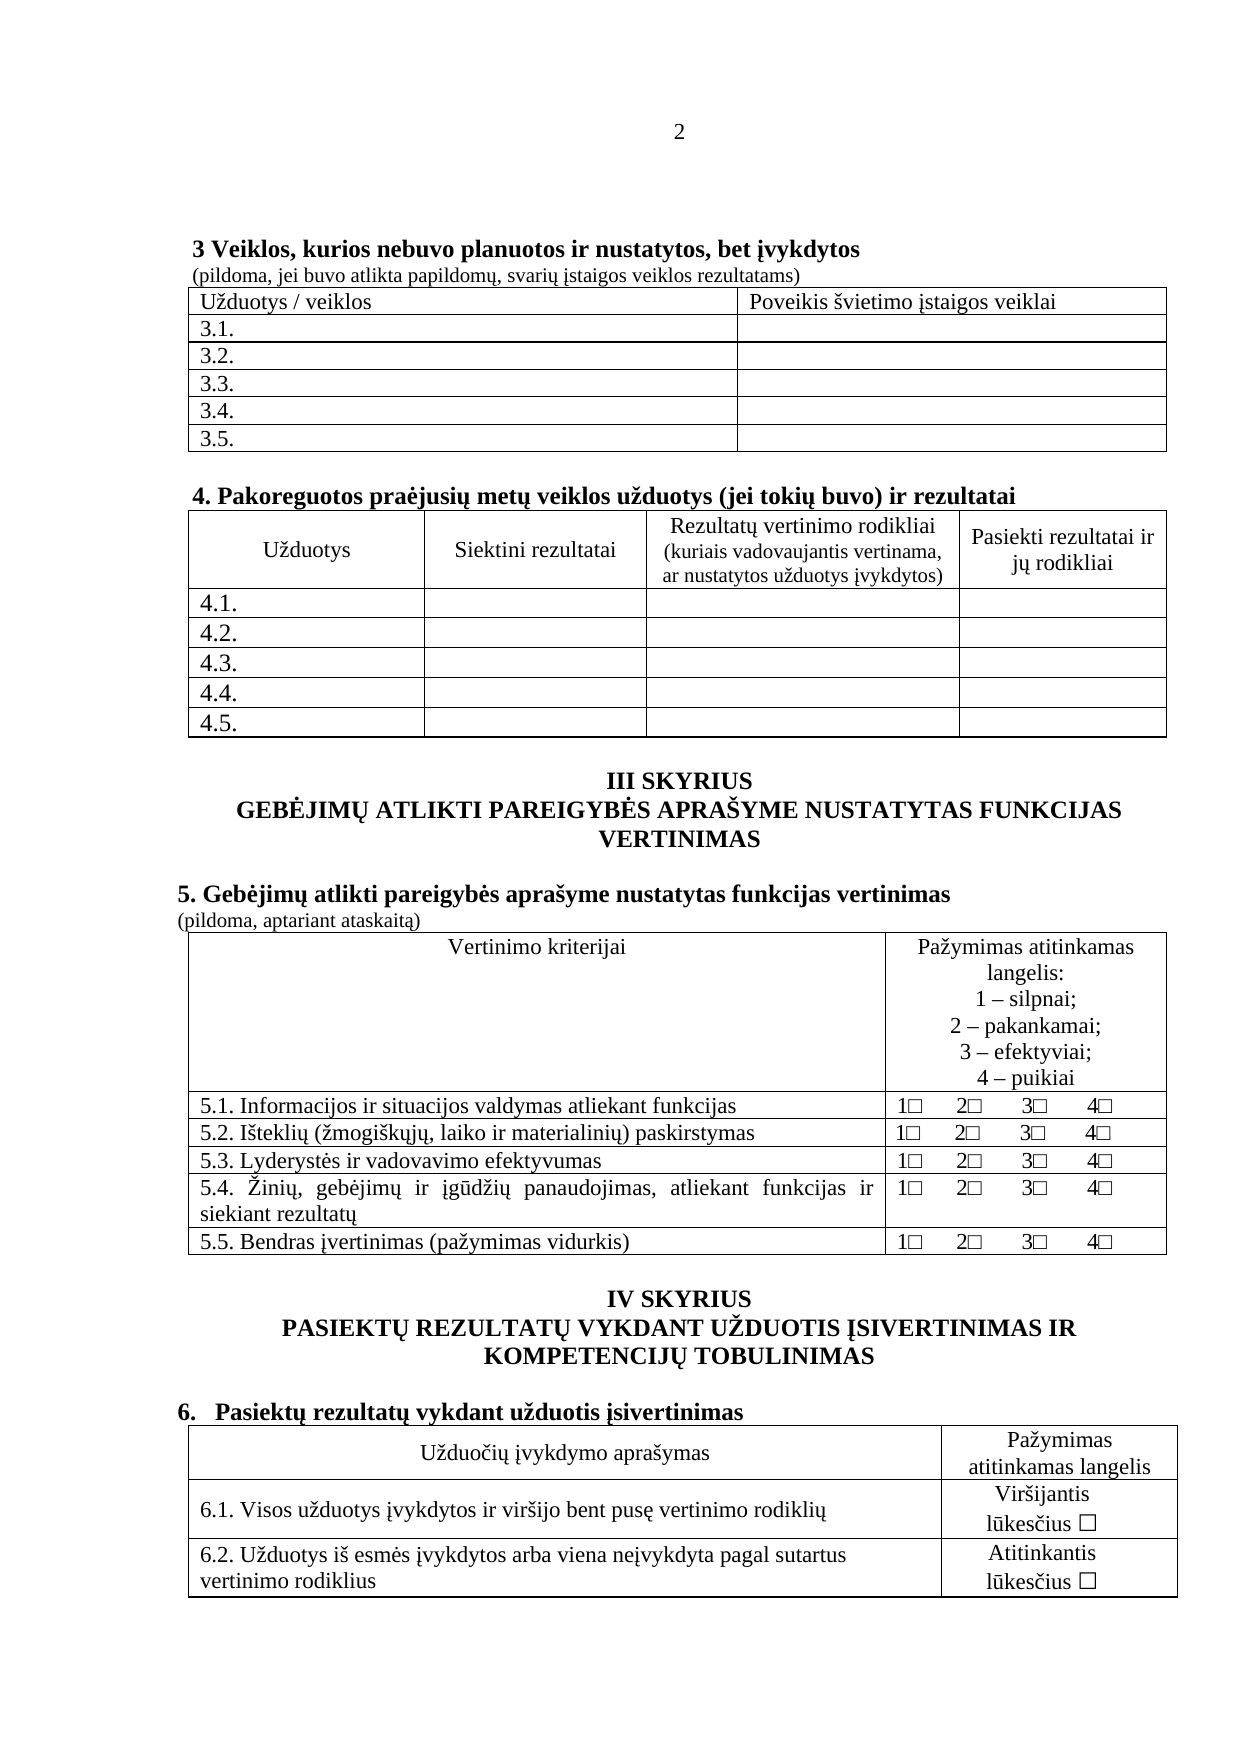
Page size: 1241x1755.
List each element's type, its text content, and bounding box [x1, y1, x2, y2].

table_cell 1□ 2□ 3□ 4□ [886, 1174, 1166, 1227]
table_cell 6.1. Visos užduotys įvykdytos ir viršijo bent pusę vertinimo rodiklių [189, 1480, 941, 1538]
text 4. Pakoreguotos praėjusių metų veiklos užduotys (jei tokių buvo) ir rezultatai [192, 481, 1181, 509]
table_cell [425, 618, 646, 647]
table_header Pasiekti rezultatai ir jų rodikliai [960, 511, 1166, 587]
text 3 Veiklos, kurios nebuvo planuotos ir nustatytos, bet įvykdytos [192, 234, 1181, 263]
table_cell [425, 648, 646, 677]
table_cell Viršijantis lūkesčius ☐ [942, 1480, 1177, 1538]
table_cell 4.4. [189, 678, 424, 707]
table_cell 1□ 2□ 3□ 4□ [886, 1228, 1166, 1254]
text PASIEKTŲ REZULTATŲ VYKDANT UŽDUOTIS ĮSIVERTINIMAS IR KOMPETENCIJŲ TOBULINIMAS [177, 1313, 1181, 1370]
table_header Pažymimas atitinkamas langelis [942, 1426, 1177, 1479]
text GEBĖJIMŲ ATLIKTI PAREIGYBĖS APRAŠYME NUSTATYTAS FUNKCIJAS VERTINIMAS [177, 795, 1181, 852]
table_cell [738, 343, 1166, 369]
table_cell [738, 425, 1166, 451]
table_cell 1□ 2□ 3□ 4□ [886, 1147, 1166, 1173]
table_header Pažymimas atitinkamas langelis: 1 – silpnai; 2 – pakankamai; 3 – efektyviai; 4 – puikiai [886, 933, 1166, 1091]
table_cell [960, 708, 1166, 736]
table_cell [647, 648, 959, 677]
table_header Užduočių įvykdymo aprašymas [189, 1426, 941, 1479]
table_cell [425, 678, 646, 707]
text 6. Pasiektų rezultatų vykdant užduotis įsivertinimas [177, 1397, 1181, 1425]
table_header Užduotys / veiklos [189, 288, 737, 314]
table_header Vertinimo kriterijai [189, 933, 885, 1091]
table_cell 3.4. [189, 397, 737, 424]
table_cell 3.5. [189, 425, 737, 451]
table_cell [647, 589, 959, 617]
table_cell 5.1. Informacijos ir situacijos valdymas atliekant funkcijas [189, 1092, 885, 1118]
table_cell [425, 589, 646, 617]
table_cell 3.3. [189, 370, 737, 396]
table_header Siektini rezultatai [425, 511, 646, 587]
text 5. Gebėjimų atlikti pareigybės aprašyme nustatytas funkcijas vertinimas [177, 879, 1181, 908]
table_cell 3.2. [189, 343, 737, 369]
table_cell [960, 618, 1166, 647]
table_cell [960, 648, 1166, 677]
table_header Užduotys [189, 511, 424, 587]
table_cell 4.2. [189, 618, 424, 647]
text (pildoma, jei buvo atlikta papildomų, svarių įstaigos veiklos rezultatams) [192, 263, 1181, 287]
table_cell 1□ 2□ 3□ 4□ [886, 1119, 1166, 1146]
text (pildoma, aptariant ataskaitą) [177, 908, 1181, 932]
table_cell 4.3. [189, 648, 424, 677]
table_cell 5.2. Išteklių (žmogiškųjų, laiko ir materialinių) paskirstymas [189, 1119, 885, 1146]
table_cell 5.5. Bendras įvertinimas (pažymimas vidurkis) [189, 1228, 885, 1254]
table_cell 4.1. [189, 589, 424, 617]
table_cell [647, 678, 959, 707]
table_cell 5.3. Lyderystės ir vadovavimo efektyvumas [189, 1147, 885, 1173]
table_cell [647, 618, 959, 647]
table_cell [960, 678, 1166, 707]
table_cell [425, 708, 646, 736]
text III SKYRIUS [177, 766, 1181, 795]
table_header Rezultatų vertinimo rodikliai (kuriais vadovaujantis vertinama, ar nustatytos užduotys įvykdytos) [647, 511, 959, 587]
table_cell 3.1. [189, 315, 737, 341]
table_cell Atitinkantis lūkesčius ☐ [942, 1539, 1177, 1596]
text IV SKYRIUS [177, 1284, 1181, 1313]
table_cell [738, 370, 1166, 396]
table_cell [960, 589, 1166, 617]
table_header Poveikis švietimo įstaigos veiklai [738, 288, 1166, 314]
table_cell 6.2. Užduotys iš esmės įvykdytos arba viena neįvykdyta pagal sutartus vertinimo rodiklius [189, 1539, 941, 1596]
table_cell [738, 397, 1166, 424]
table_cell [647, 708, 959, 736]
table_cell [738, 315, 1166, 341]
table_cell 1□ 2□ 3□ 4□ [886, 1092, 1166, 1118]
table_cell 5.4. Žinių, gebėjimų ir įgūdžių panaudojimas, atliekant funkcijas ir siekiant rezultatų [189, 1174, 885, 1227]
table_cell 4.5. [189, 708, 424, 736]
